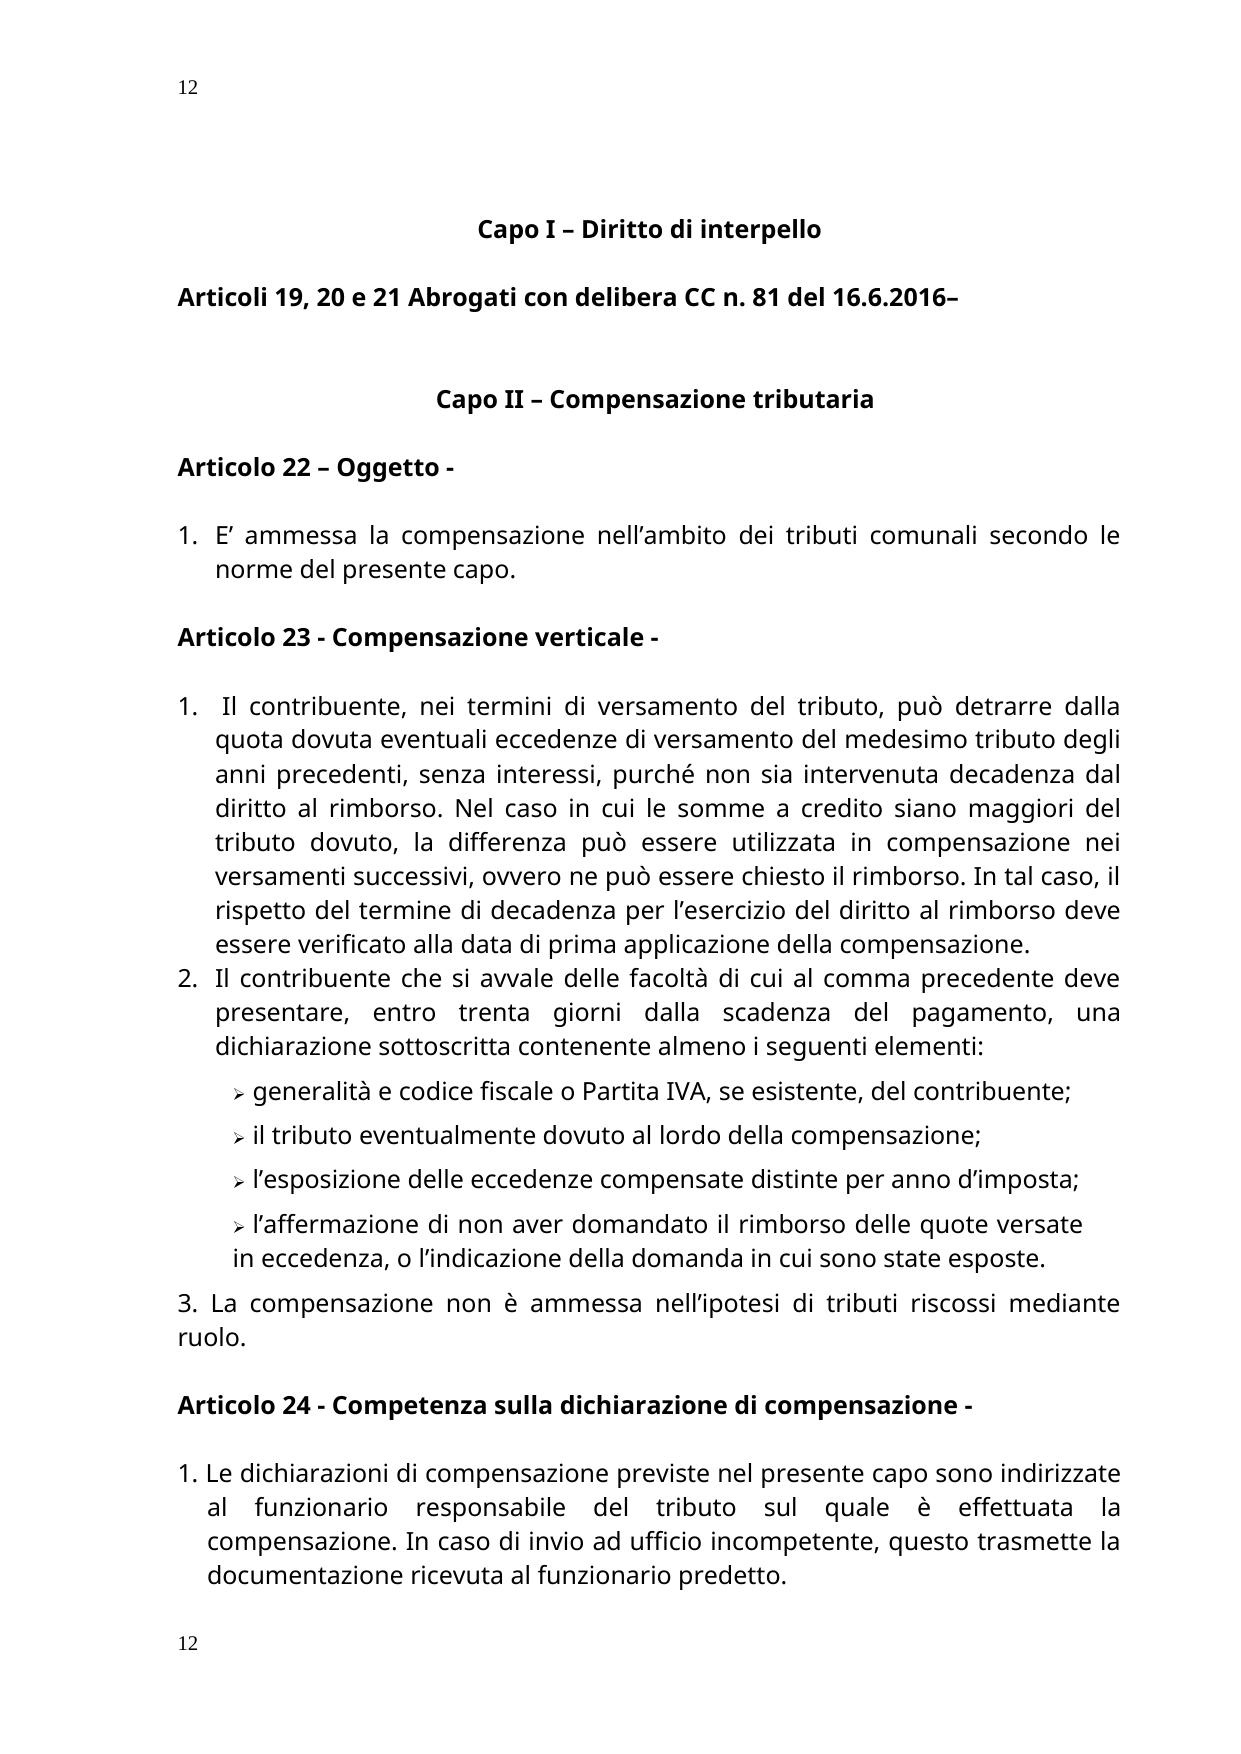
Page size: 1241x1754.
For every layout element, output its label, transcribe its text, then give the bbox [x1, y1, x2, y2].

text Capo II – Compensazione tributaria [195, 382, 1122, 416]
text Articolo 22 – Oggetto - [177, 450, 1122, 484]
text 3. La compensazione non è ammessa nell’ipotesi di tributi riscossi mediante ruolo. [177, 1285, 1122, 1353]
list l’esposizione delle eccedenze compensate distinte per anno d’imposta; [232, 1162, 1084, 1196]
text Capo I – Diritto di interpello [177, 211, 1122, 245]
list E’ ammessa la compensazione nell’ambito dei tributi comunali secondo le norme del presente capo. [177, 518, 1122, 586]
list Il contribuente che si avvale delle facoltà di cui al comma precedente deve presentare, entro trenta giorni dalla scadenza del pagamento, una dichiarazione sottoscritta contenente almeno i seguenti elementi: [177, 961, 1122, 1063]
text Articolo 24 - Competenza sulla dichiarazione di compensazione - [177, 1387, 1122, 1421]
text 1. Il contribuente, nei termini di versamento del tributo, può detrarre dalla quota dovuta eventuali eccedenze di versamento del medesimo tributo degli anni precedenti, senza interessi, purché non sia intervenuta decadenza dal diritto al rimborso. Nel caso in cui le somme a credito siano maggiori del tributo dovuto, la differenza può essere utilizzata in compensazione nei versamenti successivi, ovvero ne può essere chiesto il rimborso. In tal caso, il rispetto del termine di decadenza per l’esercizio del diritto al rimborso deve essere verificato alla data di prima applicazione della compensazione. [177, 688, 1122, 961]
text Articoli 19, 20 e 21 Abrogati con delibera CC n. 81 del 16.6.2016– [177, 279, 1122, 313]
list generalità e codice fiscale o Partita IVA, se esistente, del contribuente; [232, 1073, 1084, 1107]
text Articolo 23 - Compensazione verticale - [177, 620, 1122, 654]
list l’affermazione di non aver domandato il rimborso delle quote versate in eccedenza, o l’indicazione della domanda in cui sono state esposte. [232, 1207, 1084, 1275]
text 1. Le dichiarazioni di compensazione previste nel presente capo sono indirizzate al funzionario responsabile del tributo sul quale è effettuata la compensazione. In caso di invio ad ufficio incompetente, questo trasmette la documentazione ricevuta al funzionario predetto. [177, 1456, 1122, 1592]
list il tributo eventualmente dovuto al lordo della compensazione; [232, 1118, 1084, 1152]
